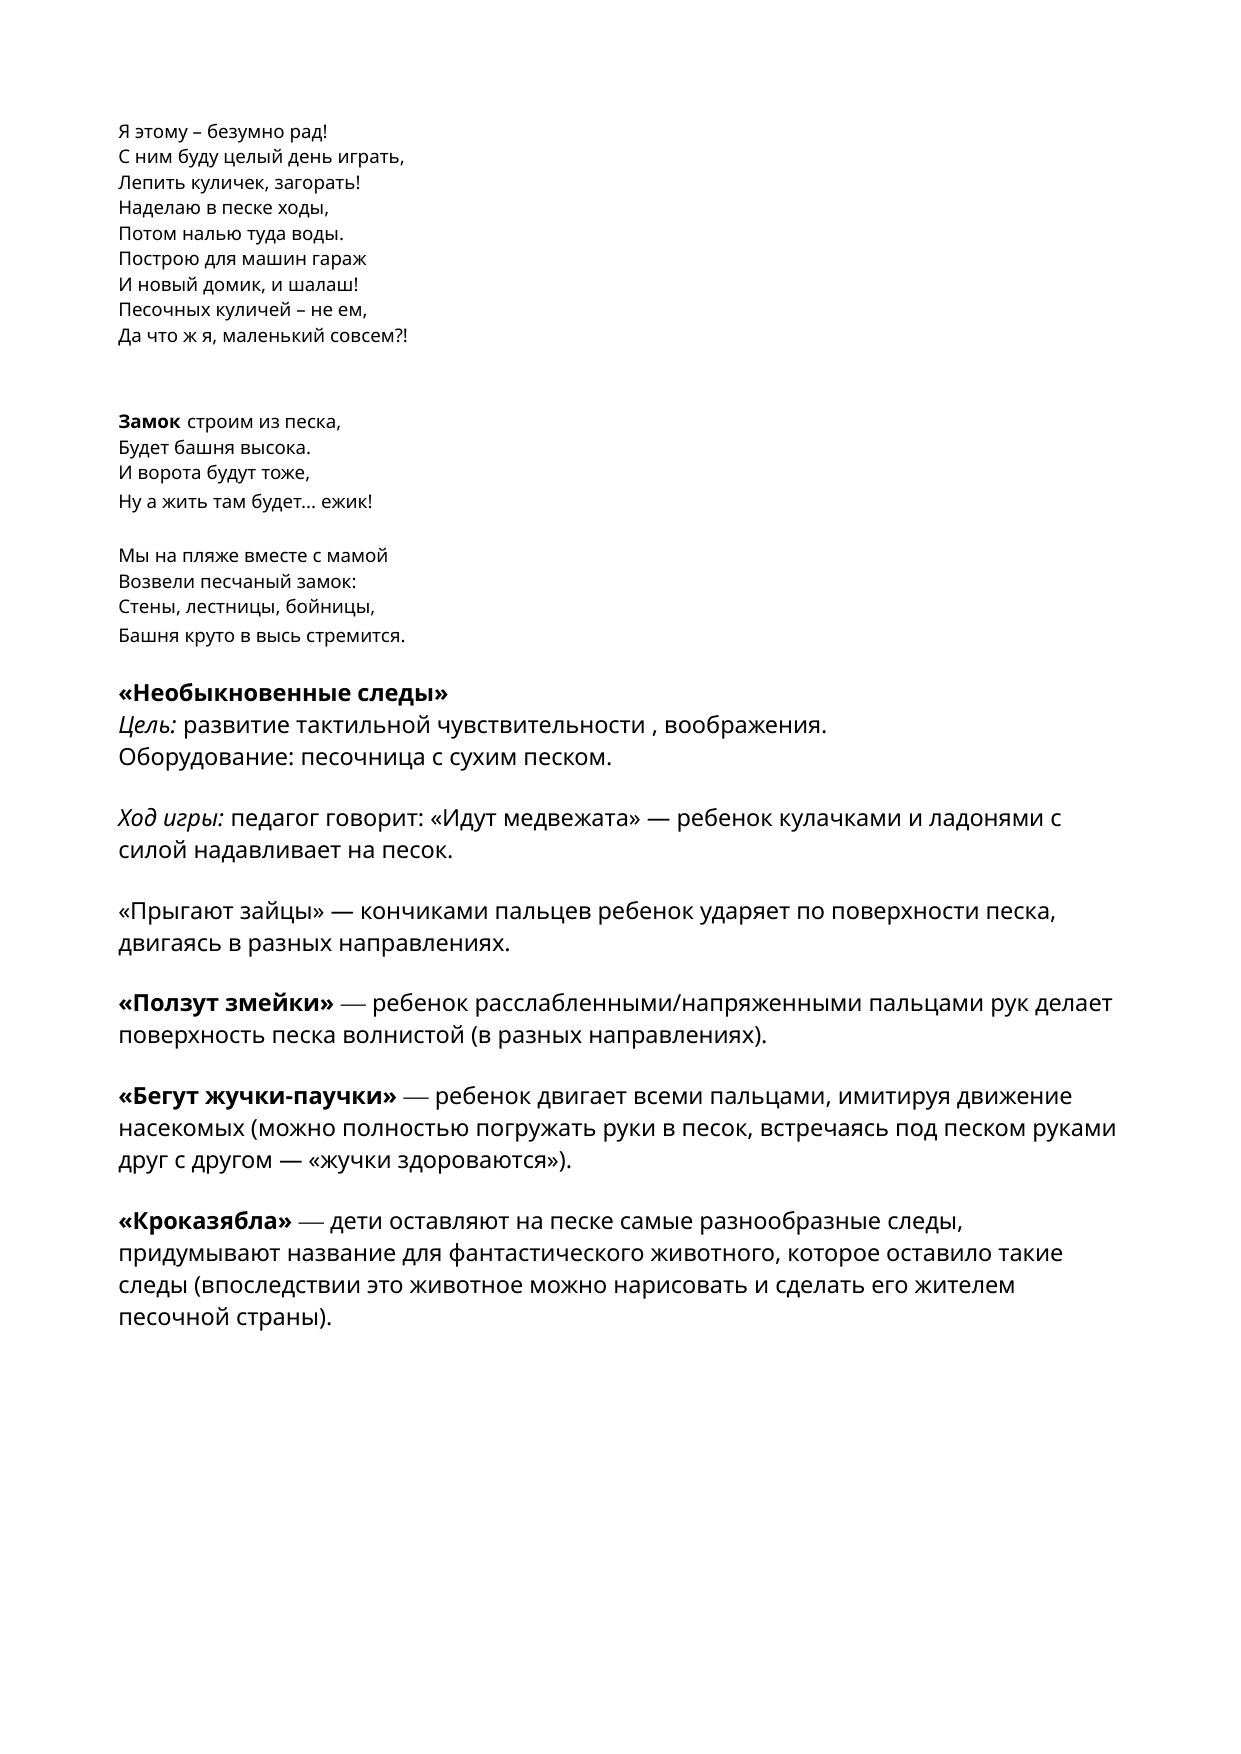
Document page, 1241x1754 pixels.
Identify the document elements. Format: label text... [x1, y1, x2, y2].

text Мы на пляже вместе с мамой Возвели песчаный замок: Стены, лестницы, бойницы, Башня круто в высь стремится. [118, 543, 1122, 648]
text Замок строим из песка, Будет башня высока. И ворота будут тоже, Ну а жить там будет... ежик! [118, 405, 1122, 514]
text Я этому – безумно рад! С ним буду целый день играть, Лепить куличек, загорать! Наделаю в песке ходы, Потом налью туда воды. Построю для машин гараж И новый домик, и шалаш! Песочных куличей – не ем, Да что ж я, маленький совсем?! [118, 118, 1122, 377]
text «Необыкновенные следы» Цель: развитие тактильной чувствительности , воображения. Оборудование: песочница с сухим песком. Ход игры: педагог говорит: «Идут медвежата» — ребенок кулачками и ладонями с силой надавливает на песок. «Прыгают зайцы» — кончиками пальцев ребенок ударяет по поверхности песка, двигаясь в разных направлениях. «Ползут змейки» — ребенок расслабленными/напряженными пальцами рук делает поверхность песка волнистой (в разных направлениях). «Бегут жучки-паучки» — ребенок двигает всеми пальцами, имитируя движение насекомых (можно полностью погружать руки в песок, встречаясь под песком руками друг с другом — «жучки здороваются»). «Кроказябла» — дети оставляют на песке самые разнообразные следы, придумывают название для фантастического животного, которое оставило такие следы (впоследствии это животное можно нарисовать и сделать его жителем песочной страны). [118, 677, 1122, 1332]
